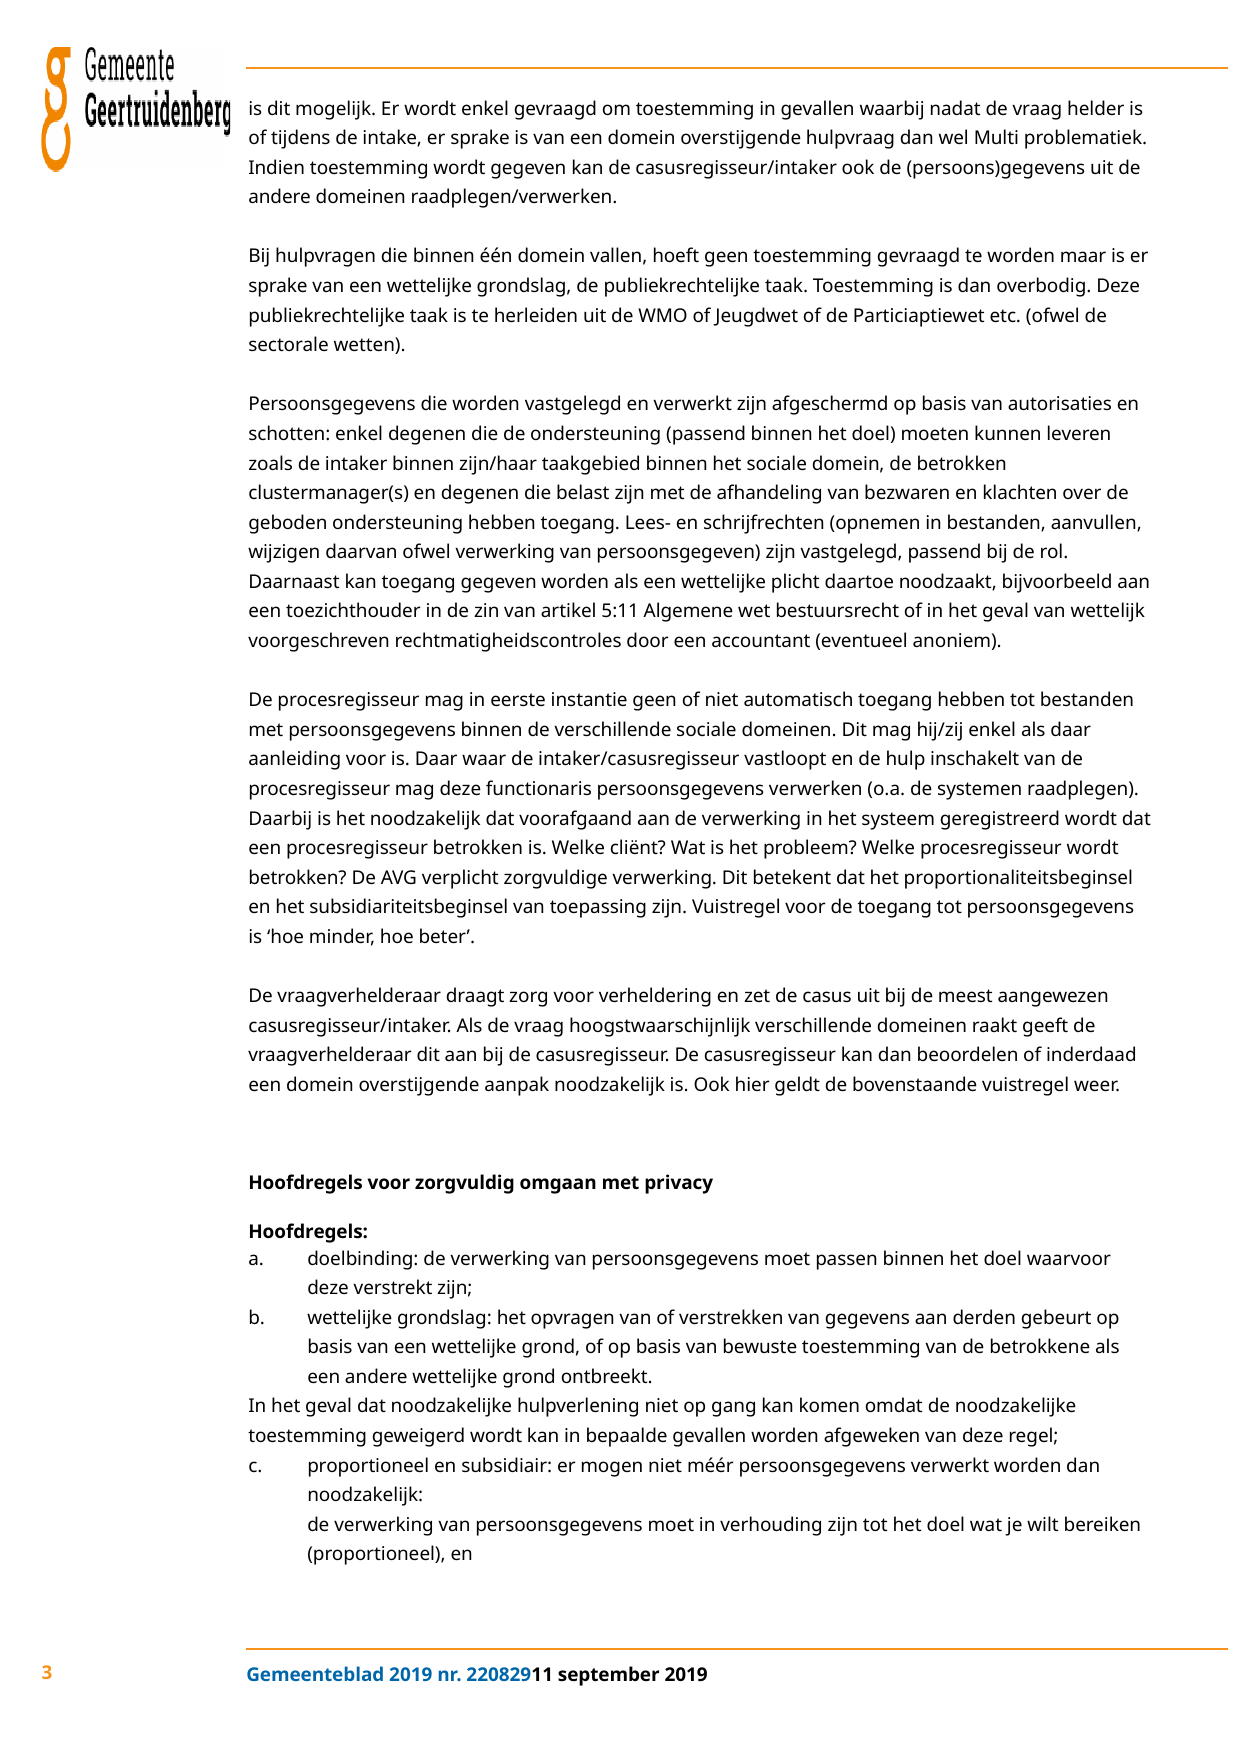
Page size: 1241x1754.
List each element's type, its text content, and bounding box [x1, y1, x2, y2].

text is dit mogelijk. Er wordt enkel gevraagd om toestemming in gevallen waarbij nadat de vraag helder is of tijdens de intake, er sprake is van een domein overstijgende hulpvraag dan wel Multi problematiek. Indien toestemming wordt gegeven kan de casusregisseur/intaker ook de (persoons)gegevens uit de andere domeinen raadplegen/verwerken. [248, 95, 1152, 209]
text Persoonsgegevens die worden vastgelegd en verwerkt zijn afgeschermd op basis van autorisaties en schotten: enkel degenen die de ondersteuning (passend binnen het doel) moeten kunnen leveren zoals de intaker binnen zijn/haar taakgebied binnen het sociale domein, de betrokken clustermanager(s) en degenen die belast zijn met de afhandeling van bezwaren en klachten over de geboden ondersteuning hebben toegang. Lees- en schrijfrechten (opnemen in bestanden, aanvullen, wijzigen daarvan ofwel verwerking van persoonsgegeven) zijn vastgelegd, passend bij de rol. [248, 391, 1152, 564]
picture [41, 47, 231, 172]
text In het geval dat noodzakelijke hulpverlening niet op gang kan komen omdat de noodzakelijke toestemming geweigerd wordt kan in bepaalde gevallen worden afgeweken van deze regel; [248, 1393, 1152, 1448]
text De vraagverhelderaar draagt zorg voor verheldering en zet de casus uit bij de meest aangewezen casusregisseur/intaker. Als de vraag hoogstwaarschijnlijk verschillende domeinen raakt geeft de vraagverhelderaar dit aan bij de casusregisseur. De casusregisseur kan dan beoordelen of inderdaad een domein overstijgende aanpak noodzakelijk is. Ook hier geldt de bovenstaande vuistregel weer. [248, 982, 1152, 1097]
text Bij hulpvragen die binnen één domein vallen, hoeft geen toestemming gevraagd te worden maar is er sprake van een wettelijke grondslag, de publiekrechtelijke taak. Toestemming is dan overbodig. Deze publiekrechtelijke taak is te herleiden uit de WMO of Jeugdwet of de Particiaptiewet etc. (ofwel de sectorale wetten). [248, 243, 1152, 357]
list wettelijke grondslag: het opvragen van of verstrekken van gegevens aan derden gebeurt op basis van een wettelijke grond, of op basis van bewuste toestemming van de betrokkene als een andere wettelijke grond ontbreekt. [248, 1304, 1152, 1389]
text Daarnaast kan toegang gegeven worden als een wettelijke plicht daartoe noodzaakt, bijvoorbeeld aan een toezichthouder in de zin van artikel 5:11 Algemene wet bestuursrecht of in het geval van wettelijk voorgeschreven rechtmatigheidscontroles door een accountant (eventueel anoniem). [248, 568, 1152, 653]
list de verwerking van persoonsgegevens moet in verhouding zijn tot het doel wat je wilt bereiken (proportioneel), en [248, 1511, 1152, 1566]
list proportioneel en subsidiair: er mogen niet méér persoonsgegevens verwerkt worden dan noodzakelijk: [248, 1452, 1152, 1507]
text De procesregisseur mag in eerste instantie geen of niet automatisch toegang hebben tot bestanden met persoonsgegevens binnen de verschillende sociale domeinen. Dit mag hij/zij enkel als daar aanleiding voor is. Daar waar de intaker/casusregisseur vastloopt en de hulp inschakelt van de procesregisseur mag deze functionaris persoonsgegevens verwerken (o.a. de systemen raadplegen). Daarbij is het noodzakelijk dat voorafgaand aan de verwerking in het systeem geregistreerd wordt dat een procesregisseur betrokken is. Welke cliënt? Wat is het probleem? Welke procesregisseur wordt betrokken? De AVG verplicht zorgvuldige verwerking. Dit betekent dat het proportionaliteitsbeginsel en het subsidiariteitsbeginsel van toepassing zijn. Vuistregel voor de toegang tot persoonsgegevens is ‘hoe minder, hoe beter’. [248, 686, 1152, 949]
list doelbinding: de verwerking van persoonsgegevens moet passen binnen het doel waarvoor deze verstrekt zijn; [248, 1245, 1152, 1300]
text Hoofdregels: [248, 1216, 1152, 1245]
text Hoofdregels voor zorgvuldig omgaan met privacy [248, 1167, 1152, 1196]
